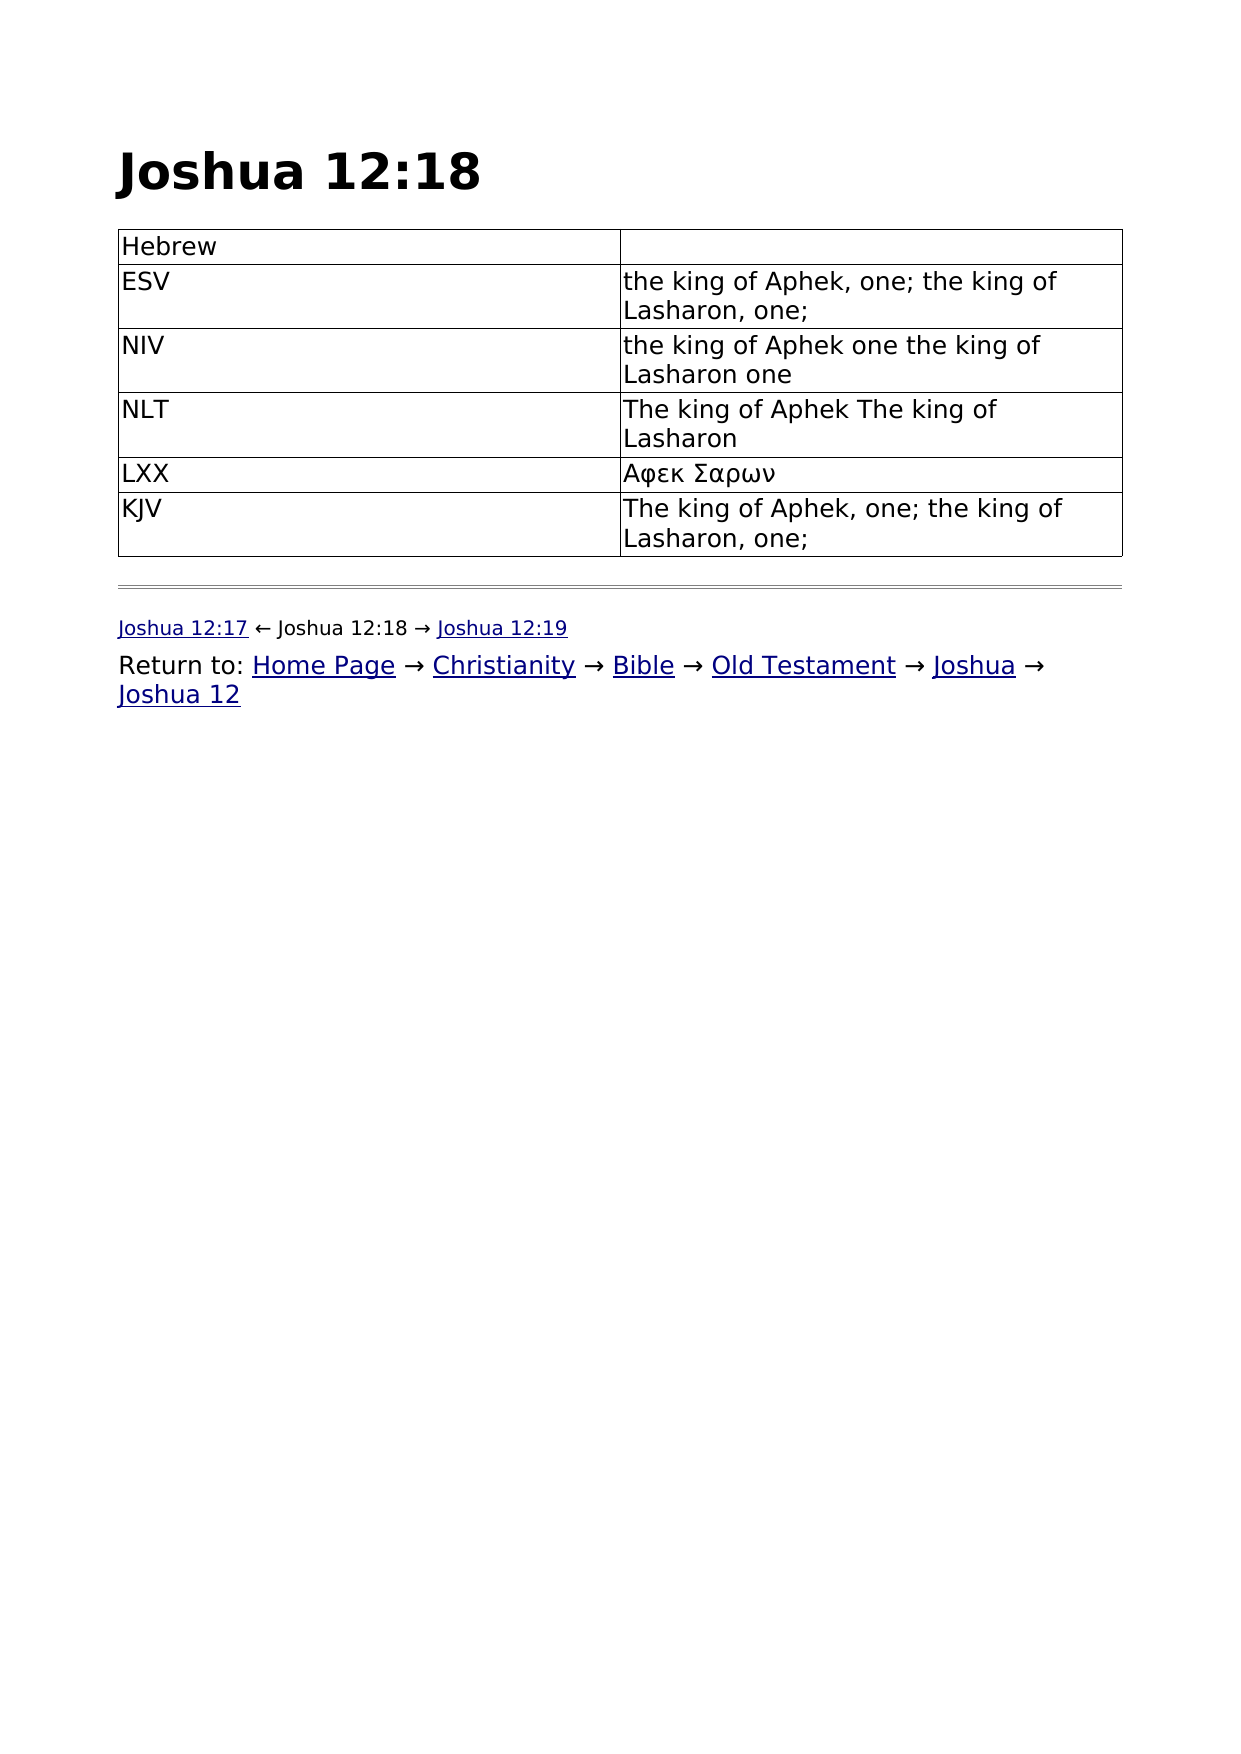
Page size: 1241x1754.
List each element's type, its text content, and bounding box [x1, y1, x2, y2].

text Joshua 12:17 ← Joshua 12:18 → Joshua 12:19 [118, 617, 1122, 651]
text Return to: Home Page → Christianity → Bible → Old Testament → Joshua → Joshua 12 [118, 651, 1122, 709]
table_cell LXX [119, 458, 620, 492]
table_cell Αφεκ Σαρων [621, 458, 1122, 492]
table_cell NIV [119, 329, 620, 392]
table_cell the king of Aphek one the king of Lasharon one [621, 329, 1122, 392]
table_header [621, 230, 1122, 264]
table_cell the king of Aphek, one; the king of Lasharon, one; [621, 265, 1122, 328]
table_cell ESV [119, 265, 620, 328]
table_cell The king of Aphek The king of Lasharon [621, 393, 1122, 457]
subtitle Joshua 12:18 [118, 143, 1122, 201]
table_cell KJV [119, 493, 620, 556]
table_cell NLT [119, 393, 620, 457]
table_cell The king of Aphek, one; the king of Lasharon, one; [621, 493, 1122, 556]
table_header Hebrew [119, 230, 620, 264]
